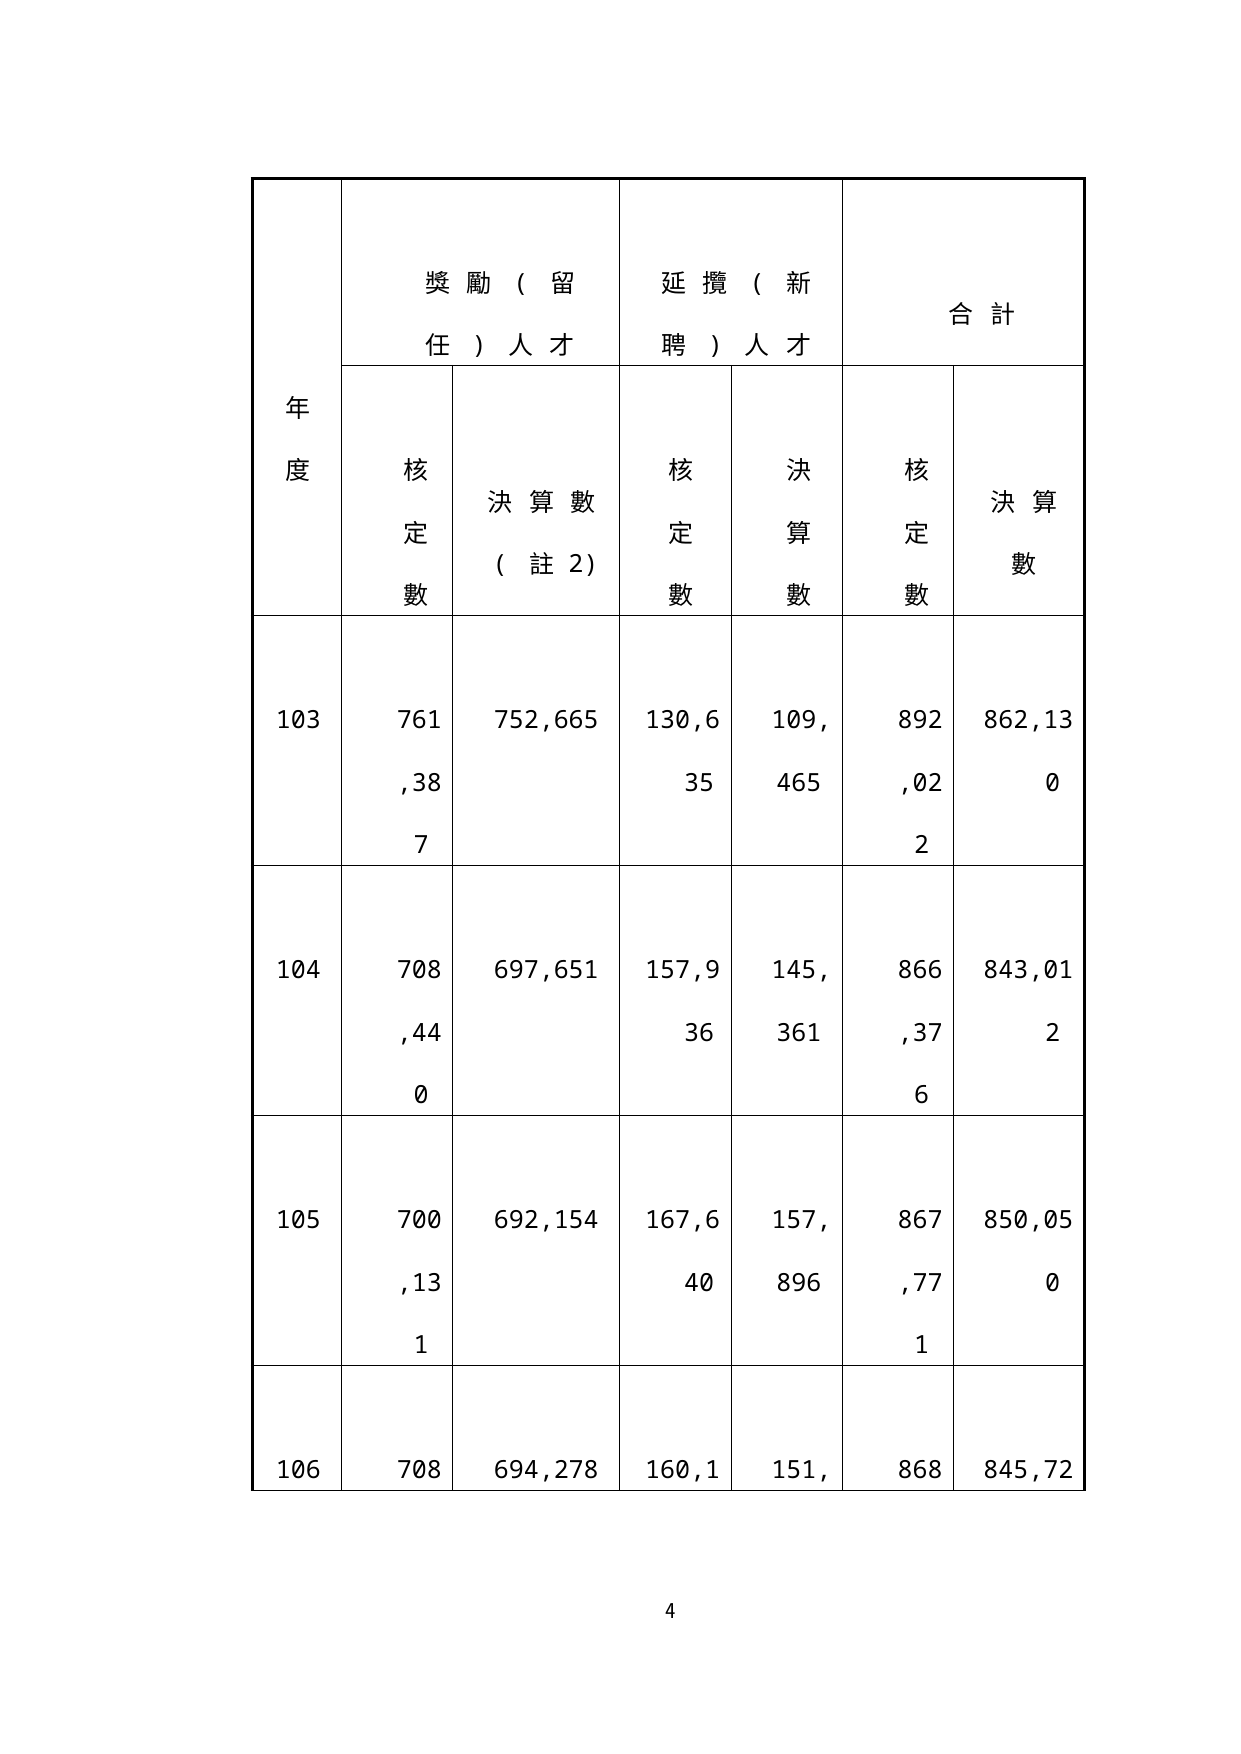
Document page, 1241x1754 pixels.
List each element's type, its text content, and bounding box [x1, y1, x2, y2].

table_cell 核定數 [342, 366, 452, 615]
table_cell 核定數 [620, 366, 731, 615]
table_cell 866,376 [843, 866, 953, 1115]
table_cell 130,635 [620, 616, 731, 865]
table_cell 105 [254, 1116, 341, 1365]
table_cell 104 [254, 866, 341, 1115]
table_cell 850,050 [954, 1116, 1083, 1365]
table_cell 151, [732, 1366, 842, 1490]
table_header 年度 [254, 180, 341, 615]
table_cell 157,936 [620, 866, 731, 1115]
table_cell 708,440 [342, 866, 452, 1115]
table_cell 145,361 [732, 866, 842, 1115]
table_cell 845,72 [954, 1366, 1083, 1490]
table_cell 752,665 [453, 616, 619, 865]
table_cell 868 [843, 1366, 953, 1490]
table_cell 761,387 [342, 616, 452, 865]
table_cell 692,154 [453, 1116, 619, 1365]
table_header 延攬(新聘)人才 [620, 180, 842, 365]
table_cell 867,771 [843, 1116, 953, 1365]
table_cell 708 [342, 1366, 452, 1490]
table_cell 109,465 [732, 616, 842, 865]
table_cell 157,896 [732, 1116, 842, 1365]
table_cell 106 [254, 1366, 341, 1490]
table_cell 決算數 [732, 366, 842, 615]
table_cell 103 [254, 616, 341, 865]
table_cell 892,022 [843, 616, 953, 865]
table_cell 167,640 [620, 1116, 731, 1365]
table_cell 700,131 [342, 1116, 452, 1365]
table_cell 160,1 [620, 1366, 731, 1490]
table_cell 843,012 [954, 866, 1083, 1115]
table_cell 決算數(註2) [453, 366, 619, 615]
table_cell 決算數 [954, 366, 1083, 615]
table_cell 694,278 [453, 1366, 619, 1490]
table_cell 697,651 [453, 866, 619, 1115]
table_header 合計 [843, 180, 1083, 365]
table_cell 862,130 [954, 616, 1083, 865]
table_cell 核定數 [843, 366, 953, 615]
table_header 獎勵(留任)人才 [342, 180, 619, 365]
